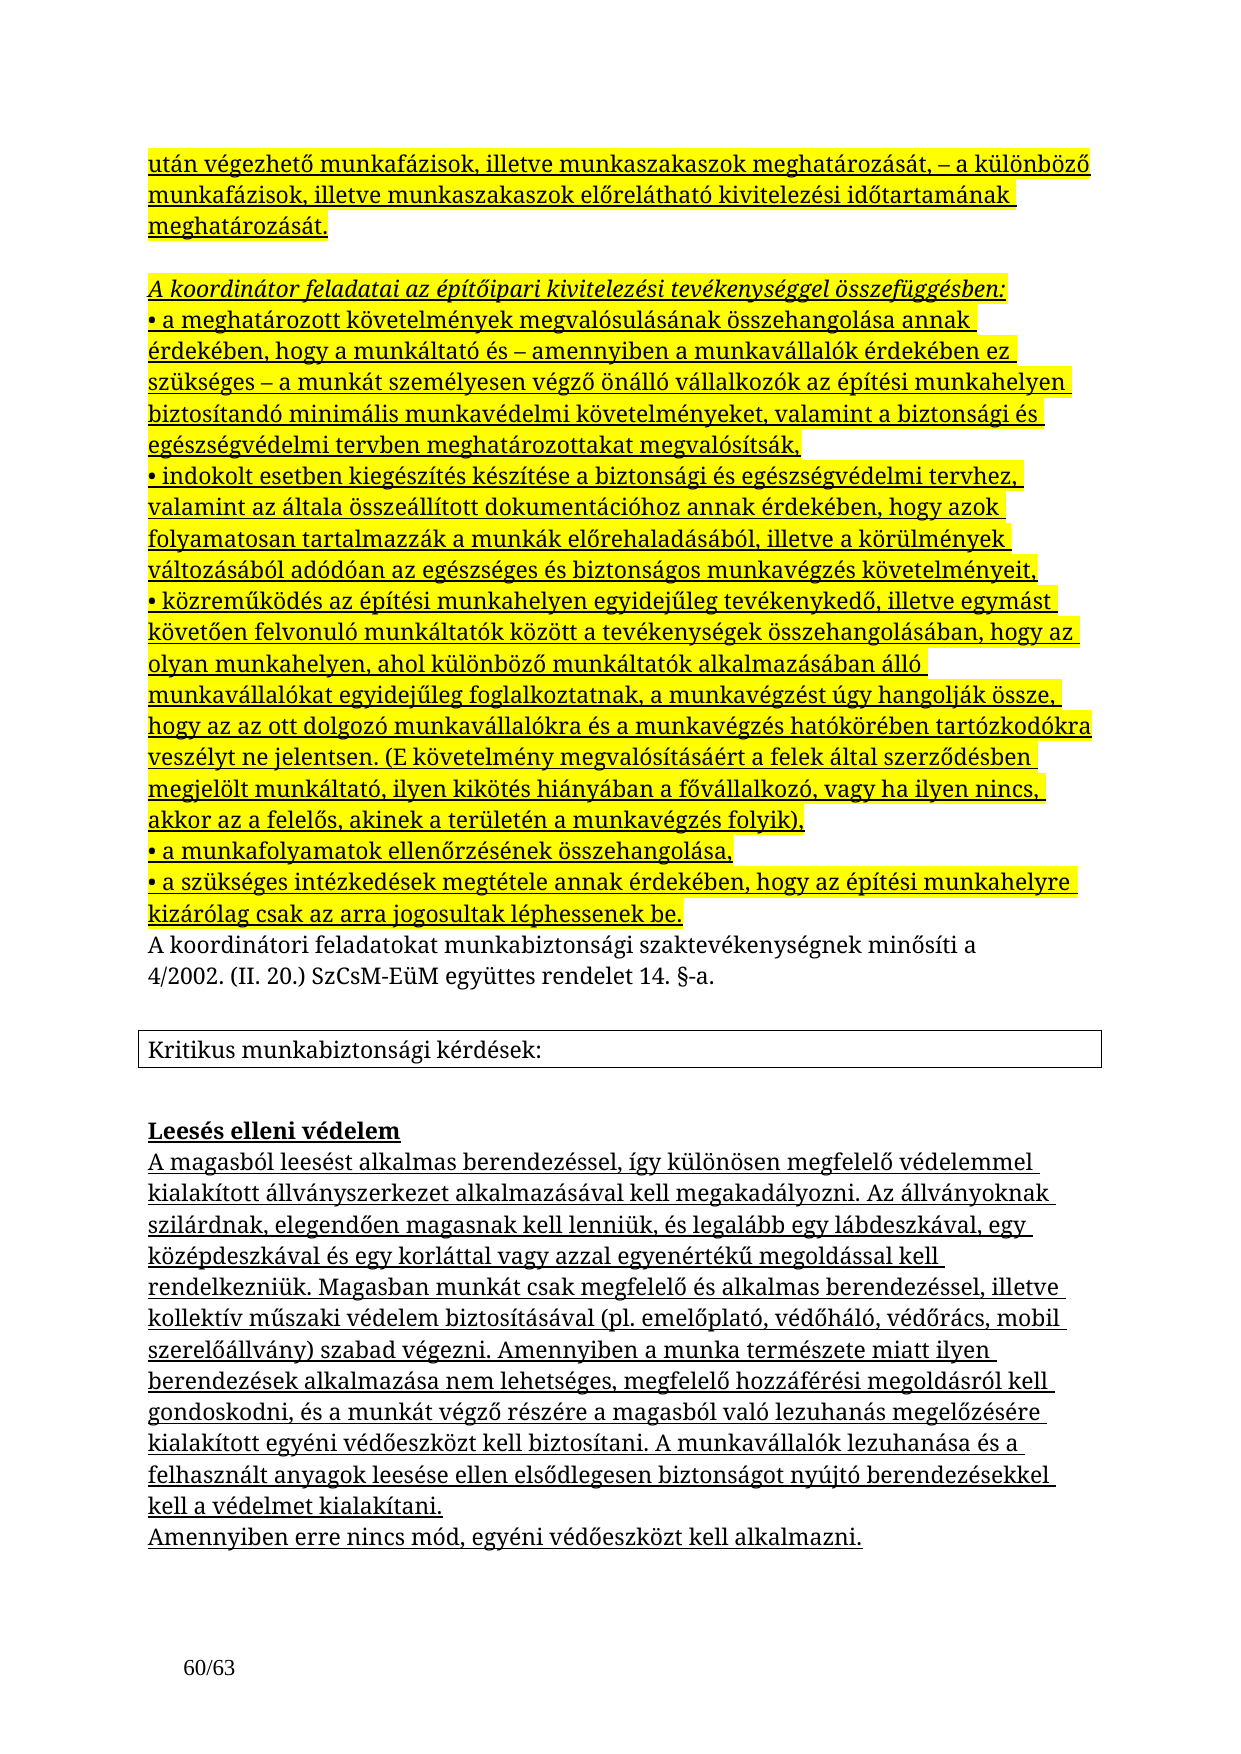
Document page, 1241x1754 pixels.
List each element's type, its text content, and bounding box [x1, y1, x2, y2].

text • a szükséges intézkedések megtétele annak érdekében, hogy az építési munkahelyre kizárólag csak az arra jogosultak léphessenek be. [148, 866, 1093, 929]
text Kritikus munkabiztonsági kérdések: [139, 1031, 1101, 1067]
text A koordinátori feladatokat munkabiztonsági szaktevékenységnek minősíti a [148, 929, 1093, 960]
text Leesés elleni védelem [148, 1115, 1093, 1146]
text 4/2002. (II. 20.) SzCsM-EüM együttes rendelet 14. §-a. [148, 960, 1093, 991]
text Amennyiben erre nincs mód, egyéni védőeszközt kell alkalmazni. [148, 1521, 1093, 1552]
text után végezhető munkafázisok, illetve munkaszakaszok meghatározását, – a különböző munkafázisok, illetve munkaszakaszok előrelátható kivitelezési időtartamának meghatározását. [148, 148, 1093, 241]
text A magasból leesést alkalmas berendezéssel, így különösen megfelelő védelemmel kialakított állványszerkezet alkalmazásával kell megakadályozni. Az állványoknak szilárdnak, elegendően magasnak kell lenniük, és legalább egy lábdeszkával, egy középdeszkával és egy korláttal vagy azzal egyenértékű megoldással kell rendelkezniük. Magasban munkát csak megfelelő és alkalmas berendezéssel, illetve kollektív műszaki védelem biztosításával (pl. emelőplató, védőháló, védőrács, mobil szerelőállvány) szabad végezni. Amennyiben a munka természete miatt ilyen berendezések alkalmazása nem lehetséges, megfelelő hozzáférési megoldásról kell gondoskodni, és a munkát végző részére a magasból való lezuhanás megelőzésére kialakított egyéni védőeszközt kell biztosítani. A munkavállalók lezuhanása és a felhasznált anyagok leesése ellen elsődlegesen biztonságot nyújtó berendezésekkel kell a védelmet kialakítani. [148, 1146, 1093, 1521]
text A koordinátor feladatai az építőipari kivitelezési tevékenységgel összefüggésben: [148, 273, 1093, 304]
text • a meghatározott követelmények megvalósulásának összehangolása annak érdekében, hogy a munkáltató és – amennyiben a munkavállalók érdekében ez szükséges – a munkát személyesen végző önálló vállalkozók az építési munkahelyen biztosítandó minimális munkavédelmi követelményeket, valamint a biztonsági és egészségvédelmi tervben meghatározottakat megvalósítsák, [148, 304, 1093, 460]
text • közreműködés az építési munkahelyen egyidejűleg tevékenykedő, illetve egymást követően felvonuló munkáltatók között a tevékenységek összehangolásában, hogy az olyan munkahelyen, ahol különböző munkáltatók alkalmazásában álló munkavállalókat egyidejűleg foglalkoztatnak, a munkavégzést úgy hangolják össze, hogy az az ott dolgozó munkavállalókra és a munkavégzés hatókörében tartózkodókra veszélyt ne jelentsen. (E követelmény megvalósításáért a felek által szerződésben megjelölt munkáltató, ilyen kikötés hiányában a fővállalkozó, vagy ha ilyen nincs, akkor az a felelős, akinek a területén a munkavégzés folyik), [148, 585, 1093, 835]
text • indokolt esetben kiegészítés készítése a biztonsági és egészségvédelmi tervhez, valamint az általa összeállított dokumentációhoz annak érdekében, hogy azok folyamatosan tartalmazzák a munkák előrehaladásából, illetve a körülmények változásából adódóan az egészséges és biztonságos munkavégzés követelményeit, [148, 460, 1093, 585]
text • a munkafolyamatok ellenőrzésének összehangolása, [148, 835, 1093, 866]
